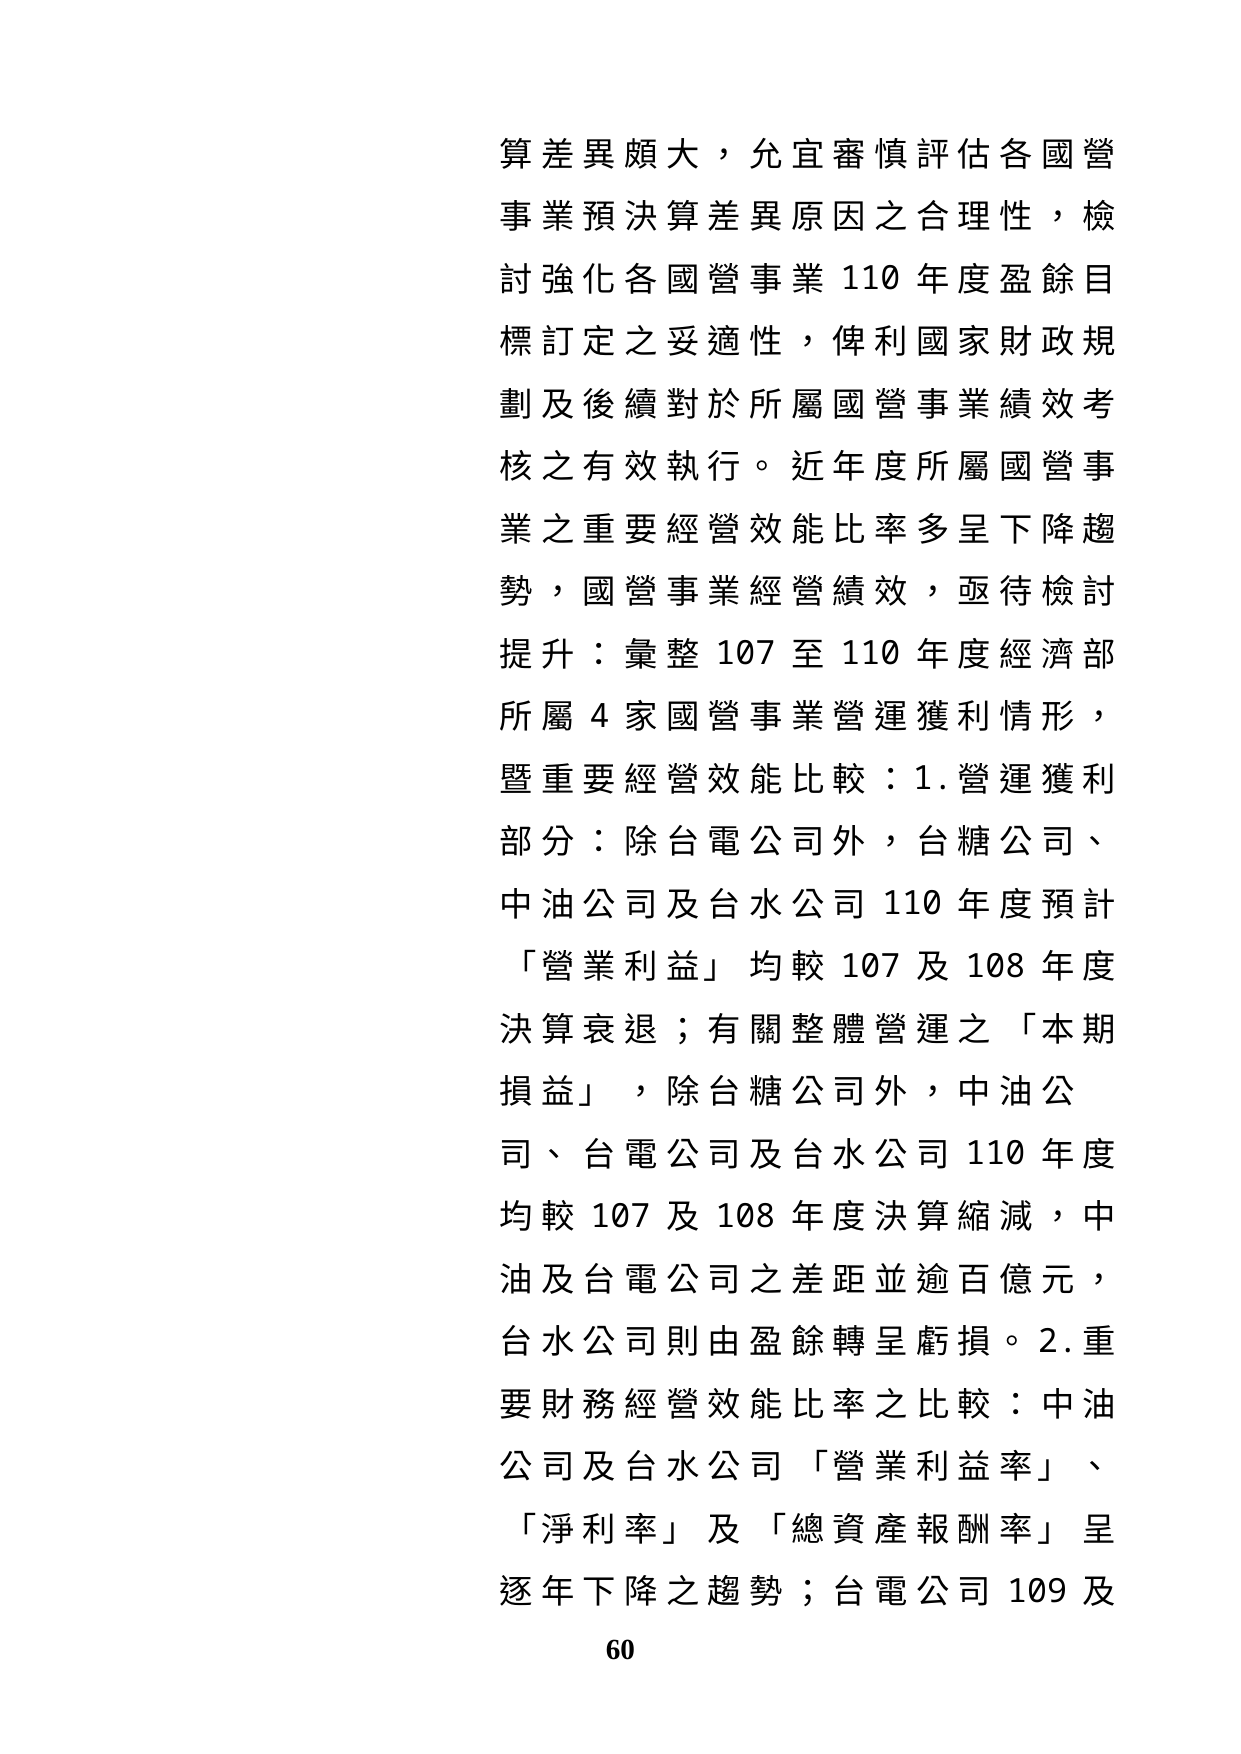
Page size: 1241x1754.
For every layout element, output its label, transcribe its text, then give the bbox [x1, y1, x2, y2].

list 算差異頗大，允宜審慎評估各國營事業預決算差異原因之合理性，檢討強化各國營事業110年度盈餘目標訂定之妥適性，俾利國家財政規劃及後續對於所屬國營事業績效考核之有效執行。近年度所屬國營事業之重要經營效能比率多呈下降趨勢，國營事業經營績效，亟待檢討提升：彙整107至110年度經濟部所屬4家國營事業營運獲利情形，暨重要經營效能比較：1.營運獲利部分：除台電公司外，台糖公司、中油公司及台水公司110年度預計「營業利益」均較107及108年度決算衰退；有關整體營運之「本期損益」，除台糖公司外，中油公司、台電公司及台水公司110年度均較107及108年度決算縮減，中油及台電公司之差距並逾百億元，台水公司則由盈餘轉呈虧損。2.重要財務經營效能比率之比較：中油公司及台水公司「營業利益率」、「淨利率」及「總資產報酬率」呈逐年下降之趨勢；台電公司109及 [291, 110, 1120, 1610]
